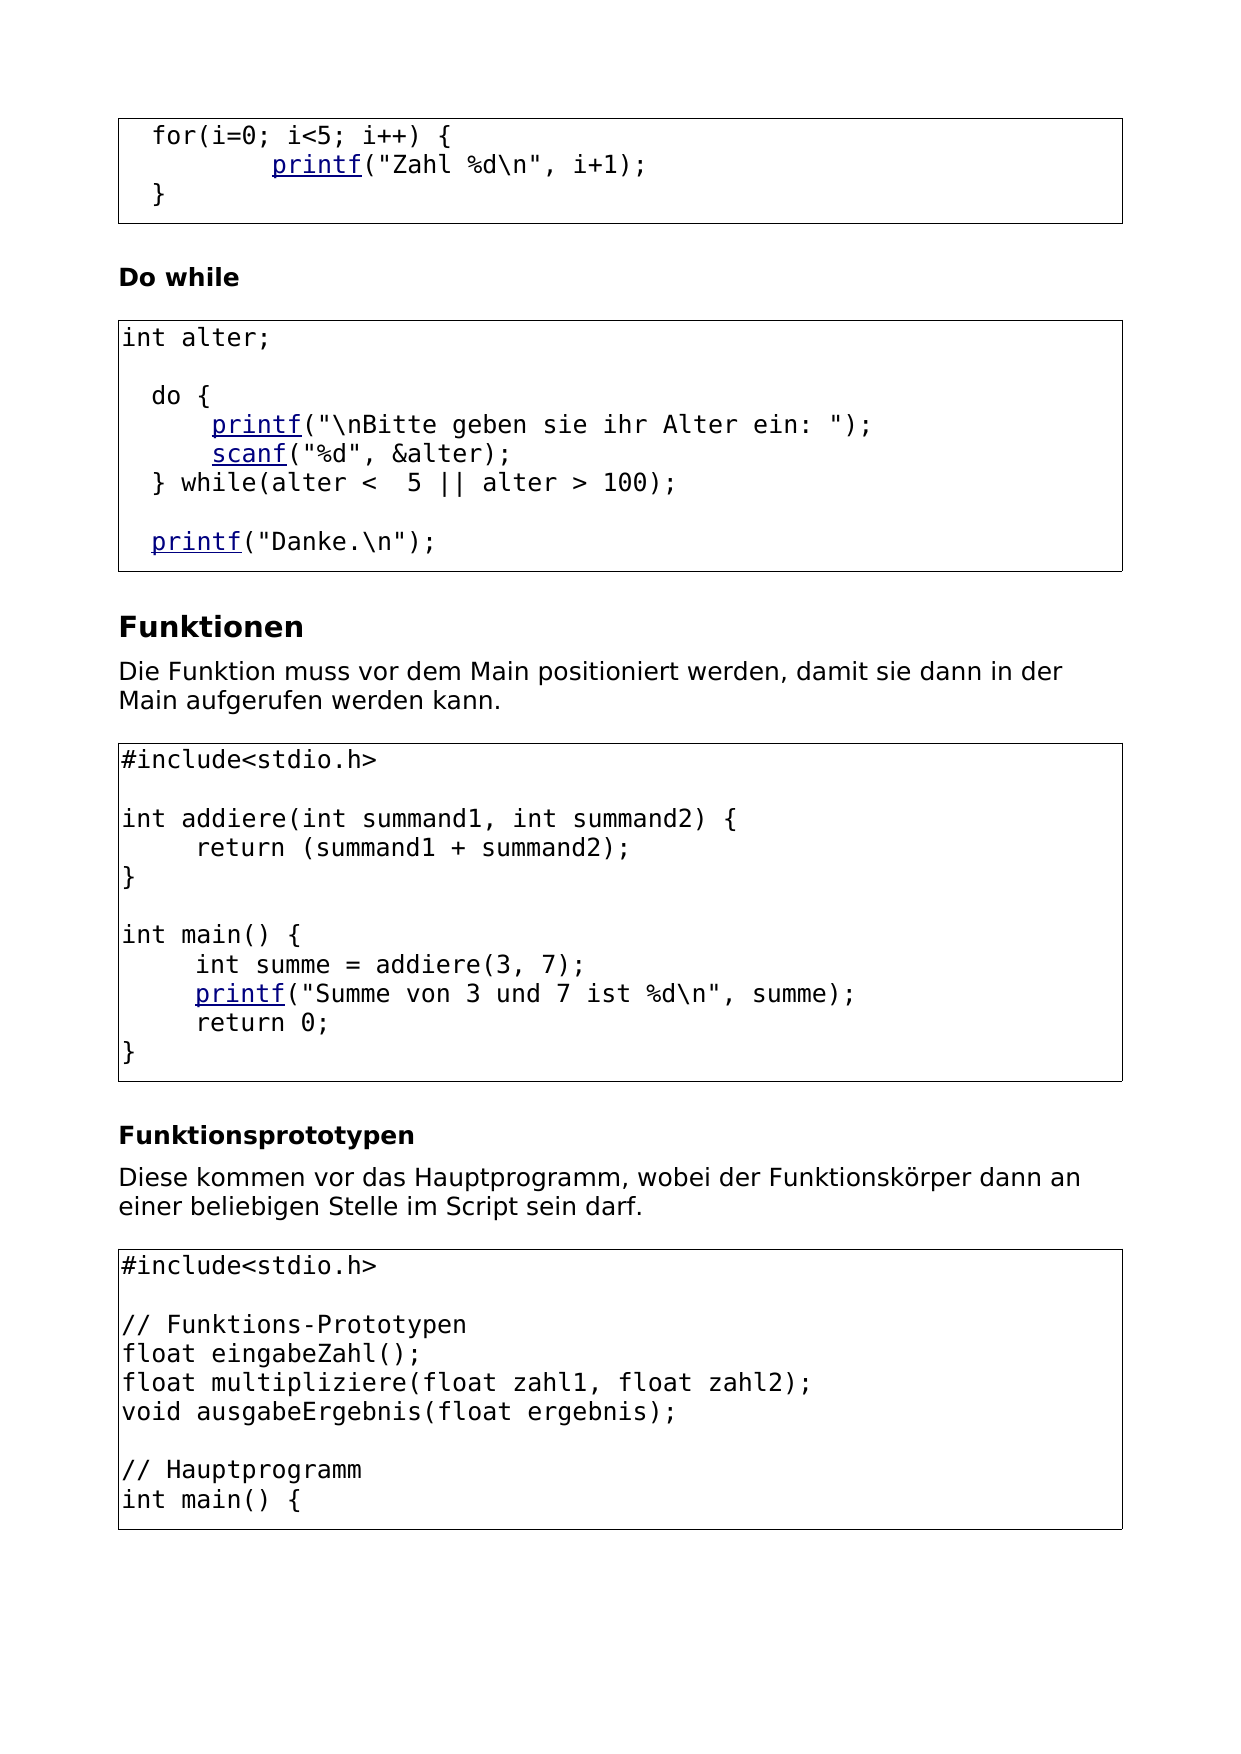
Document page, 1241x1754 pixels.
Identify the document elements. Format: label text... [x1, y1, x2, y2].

subtitle Do while [118, 263, 1122, 292]
table_header #include<stdio.h> int addiere(int summand1, int summand2) { return (summand1 + summand2); } int main() { int summe = addiere(3, 7); printf("Summe von 3 und 7 ist %d\n", summe); return 0; } [119, 744, 1122, 1081]
text Diese kommen vor das Hauptprogramm, wobei der Funktionskörper dann an einer beliebigen Stelle im Script sein darf. [118, 1163, 1122, 1221]
table_header #include<stdio.h> // Funktions-Prototypen float eingabeZahl(); float multipliziere(float zahl1, float zahl2); void ausgabeErgebnis(float ergebnis); // Hauptprogramm int main() { [119, 1250, 1122, 1529]
text Die Funktion muss vor dem Main positioniert werden, damit sie dann in der Main aufgerufen werden kann. [118, 657, 1122, 715]
subtitle Funktionen [118, 611, 1122, 644]
table_header for(i=0; i<5; i++) { printf("Zahl %d\n", i+1); } [119, 119, 1122, 223]
table_header int alter; do { printf("\nBitte geben sie ihr Alter ein: "); scanf("%d", &alter); } while(alter < 5 || alter > 100); printf("Danke.\n"); [119, 321, 1122, 571]
subtitle Funktionsprototypen [118, 1121, 1122, 1150]
